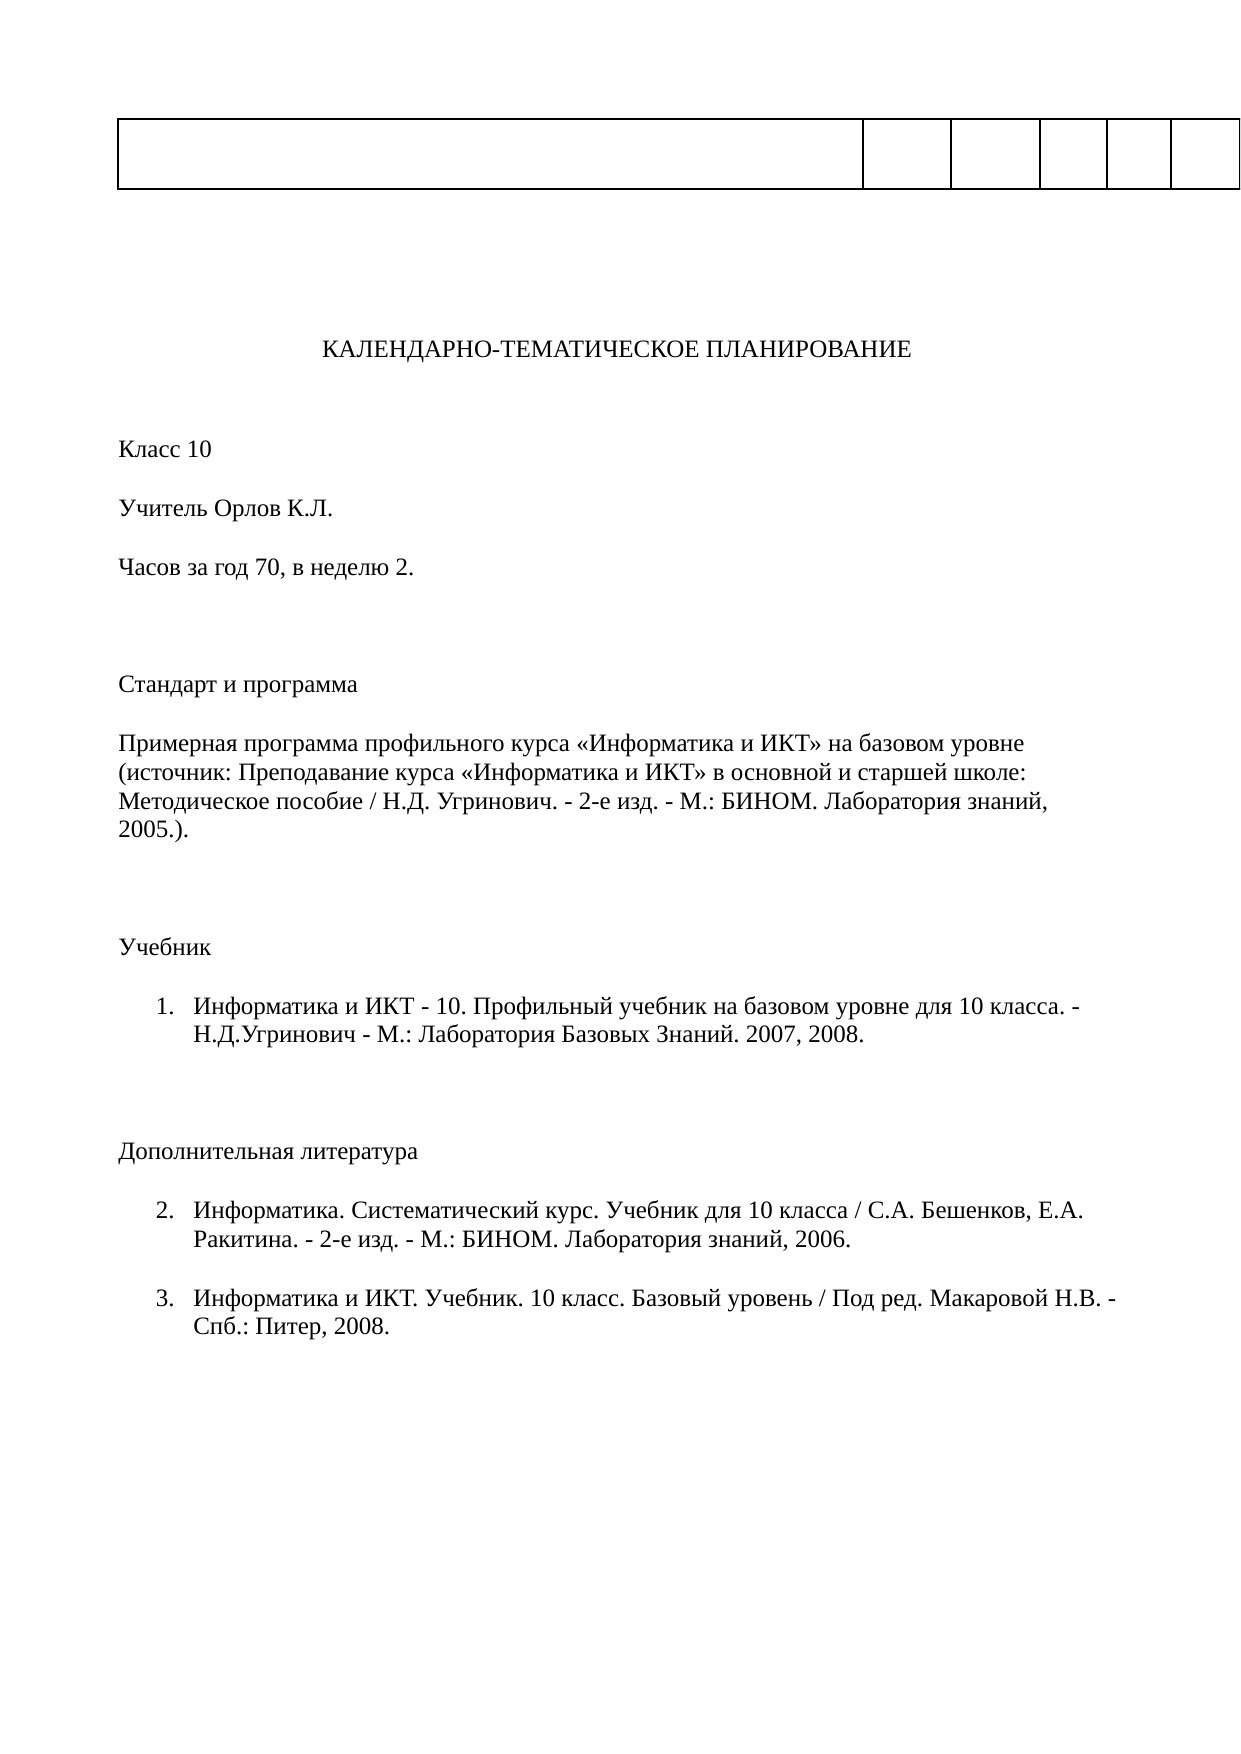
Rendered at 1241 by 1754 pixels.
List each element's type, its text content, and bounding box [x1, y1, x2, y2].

text Учитель Орлов К.Л. [118, 493, 1122, 522]
text Примерная программа профильного курса «Информатика и ИКТ» на базовом уровне (источник: Преподавание курса «Информатика и ИКТ» в основной и старшей школе: Методическое пособие / Н.Д. Угринович. - 2-е изд. - М.: БИНОМ. Лаборатория знаний, 2005.). [118, 728, 1122, 843]
text КАЛЕНДАРНО-ТЕМАТИЧЕСКОЕ ПЛАНИРОВАНИЕ [118, 334, 1122, 363]
table_cell [952, 120, 1039, 187]
text Часов за год 70, в неделю 2. [118, 552, 1122, 581]
list Информатика и ИКТ. Учебник. 10 класс. Базовый уровень / Под ред. Макаровой Н.В. - Спб.: Питер, 2008. [156, 1283, 1122, 1340]
table_cell [864, 120, 950, 187]
text Стандарт и программа [118, 669, 1122, 698]
list Информатика и ИКТ - 10. Профильный учебник на базовом уровне для 10 класса. - Н.Д.Угринович - М.: Лаборатория Базовых Знаний. 2007, 2008. [156, 991, 1122, 1048]
list Информатика. Систематический курс. Учебник для 10 класса / С.А. Бешенков, Е.А. Ракитина. - 2-е изд. - М.: БИНОМ. Лаборатория знаний, 2006. [156, 1195, 1122, 1253]
table_cell [1041, 120, 1106, 187]
text Дополнительная литература [118, 1136, 1122, 1165]
table_cell [119, 120, 862, 187]
table_cell [1108, 120, 1170, 187]
table_cell [1172, 120, 1239, 187]
text Учебник [118, 932, 1122, 961]
text Класс 10 [118, 434, 1122, 463]
